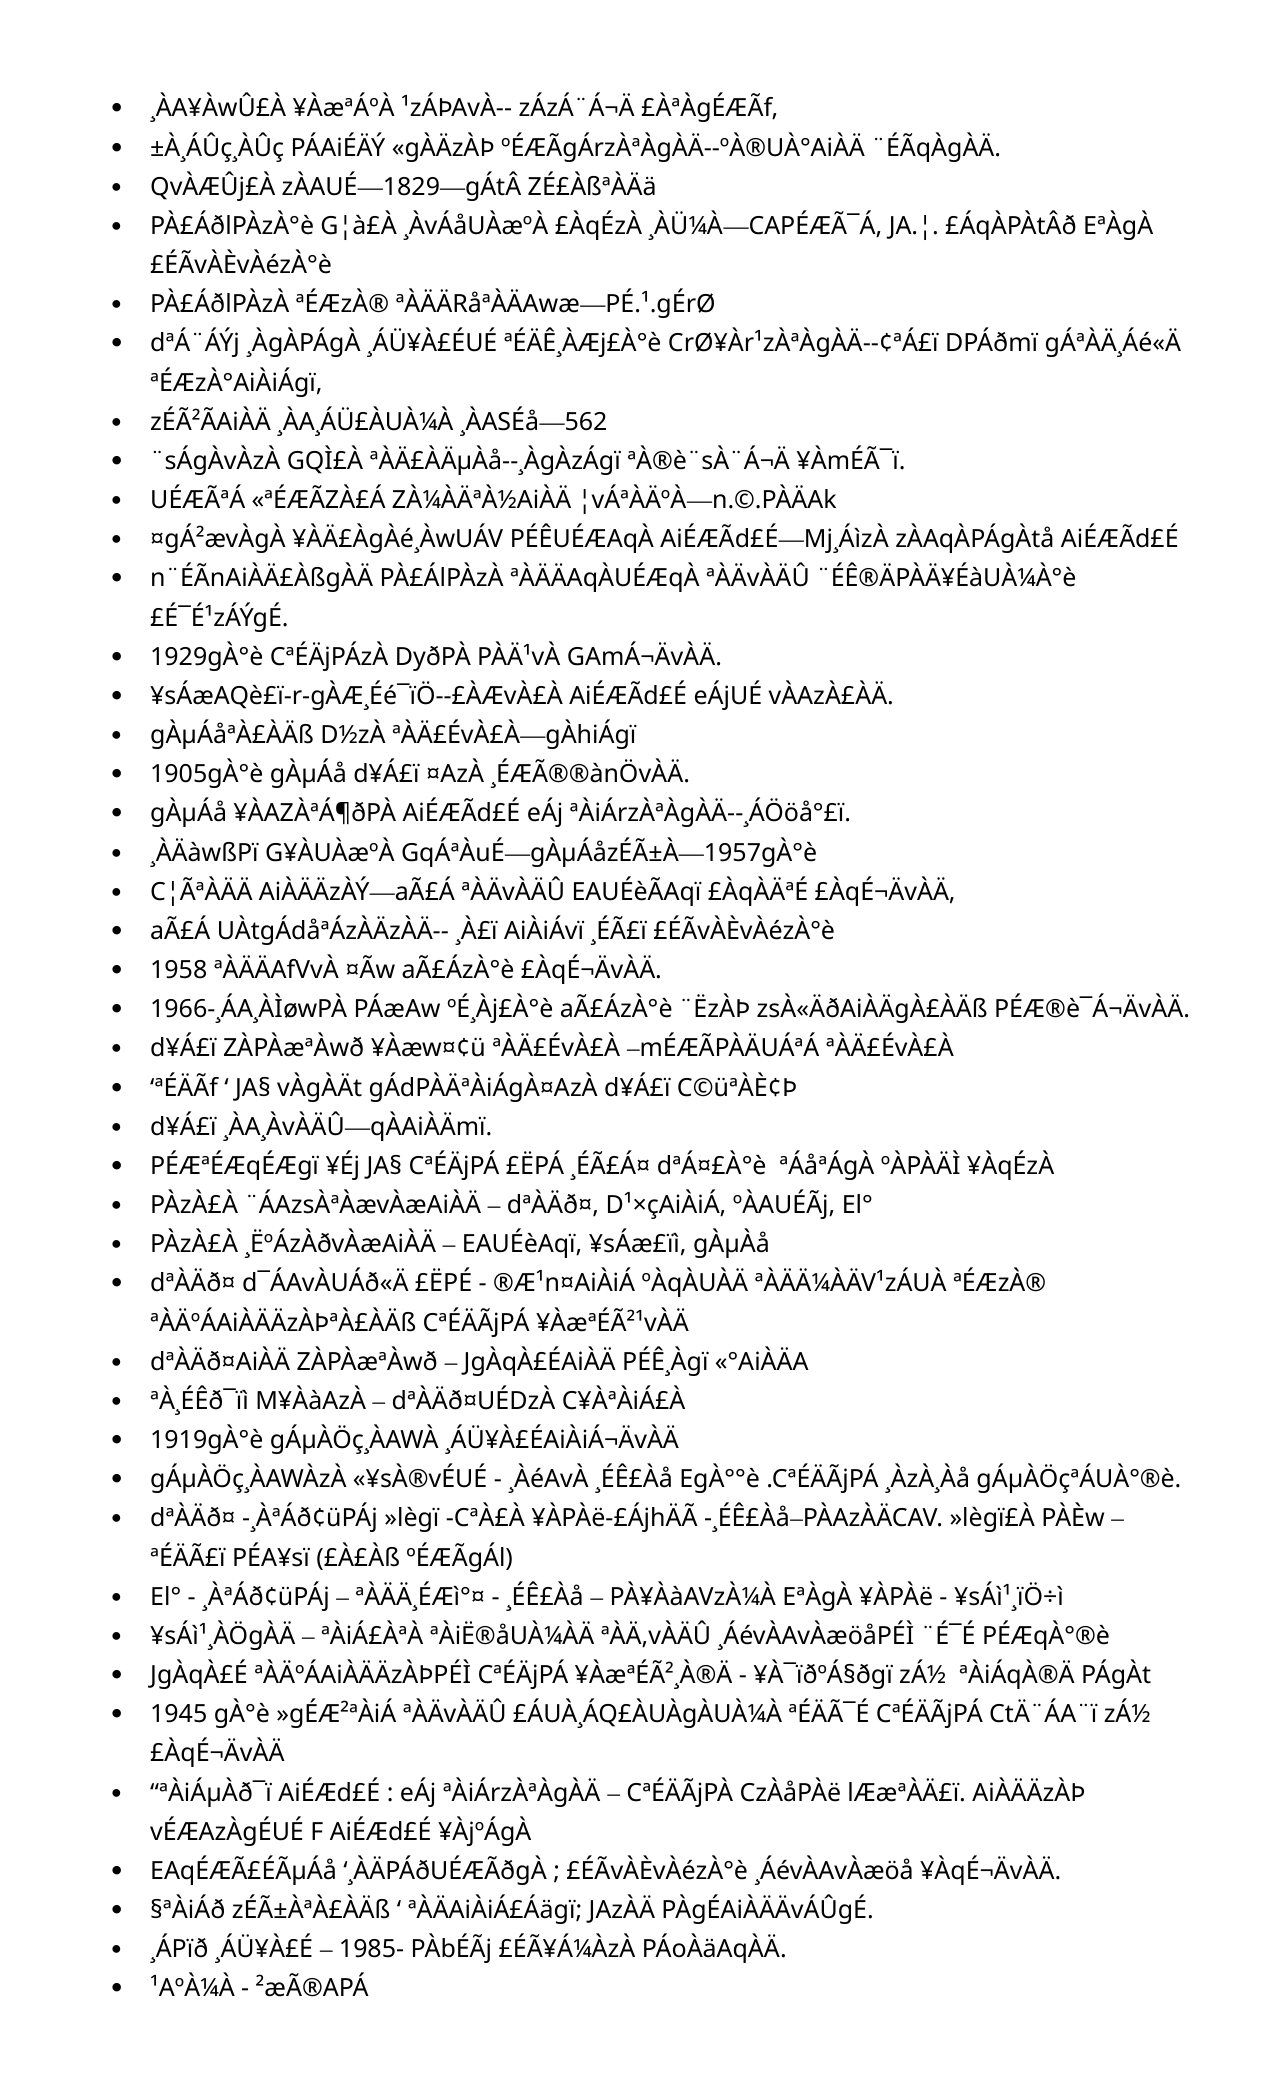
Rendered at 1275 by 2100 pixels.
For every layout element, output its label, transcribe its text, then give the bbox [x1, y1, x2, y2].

list aÃ£Á UÀtgÁdåªÁzÀÄzÀÄ-- ¸À£ï AiÀiÁvï ¸ÉÃ£ï £ÉÃvÀÈvÀézÀ°è [112, 912, 1200, 947]
list d¥Á£ï ¸ÀA¸ÀvÀÄÛ—qÀAiÀÄmï. [112, 1108, 1200, 1142]
list d¥Á£ï ZÀPÀæªÀwð ¥Àæw¤¢ü ªÀÄ£ÉvÀ£À –mÉÆÃPÀÄUÁªÁ ªÀÄ£ÉvÀ£À [112, 1030, 1200, 1064]
list PÀ£ÁðlPÀzÀ ªÉÆzÀ® ªÀÄÄRåªÀÄAwæ—PÉ.¹.gÉrØ [112, 286, 1200, 320]
list n¨ÉÃnAiÀÄ£ÀßgÀÄ PÀ£ÁlPÀzÀ ªÀÄÄAqÀUÉÆqÀ ªÀÄvÀÄÛ ¨ÉÊ®ÄPÀÄ¥ÉàUÀ¼À°è £É¯É¹zÁÝgÉ. [112, 560, 1200, 633]
list ¸ÀÄàwßPï G¥ÀUÀæºÀ GqÁªÀuÉ—gÀµÁåzÉÃ±À—1957gÀ°è [112, 834, 1200, 868]
list ¹AºÀ¼À - ²æÃ®APÁ [112, 1970, 1200, 2004]
list ¥sÁì¹¸ÀÖgÀÄ – ªÀiÁ£ÀªÀ ªÀiË®åUÀ¼ÀÄ ªÀÄ,vÀÄÛ ¸ÁévÀAvÀæöåPÉÌ ¨É¯É PÉÆqÀ°®è [112, 1617, 1200, 1652]
list §ªÀiÁð zÉÃ±ÀªÀ£ÀÄß ‘ ªÀÄAiÀiÁ£Áägï; JAzÀÄ PÀgÉAiÀÄÄvÁÛgÉ. [112, 1892, 1200, 1926]
list 1919gÀ°è gÁµÀÖç¸ÀAWÀ ¸ÁÜ¥À£ÉAiÀiÁ¬ÄvÀÄ [112, 1422, 1200, 1456]
list 1929gÀ°è CªÉÄjPÁzÀ DyðPÀ PÀÄ¹vÀ GAmÁ¬ÄvÀÄ. [112, 638, 1200, 672]
list ±À¸ÁÛç¸ÀÛç PÁAiÉÄÝ «gÀÄzÀÞ ºÉÆÃgÁrzÀªÀgÀÄ--ºÀ®UÀ°AiÀÄ ¨ÉÃqÀgÀÄ. [112, 129, 1200, 163]
list ¸ÁPïð ¸ÁÜ¥À£É – 1985- PÀbÉÃj £ÉÃ¥Á¼ÀzÀ PÁoÀäAqÀÄ. [112, 1931, 1200, 1965]
list UÉÆÃªÁ «ªÉÆÃZÀ£Á ZÀ¼ÀÄªÀ½AiÀÄ ¦vÁªÀÄºÀ—n.©.PÀÄAk [112, 482, 1200, 516]
list 1966-¸ÁA¸ÀÌøwPÀ PÁæAw ºÉ¸Àj£À°è aÃ£ÁzÀ°è ¨ËzÀÞ zsÀ«ÄðAiÀÄgÀ£ÀÄß PÉÆ®è¯Á¬ÄvÀÄ. [112, 991, 1200, 1025]
list ¥sÁæAQè£ï-r-gÀÆ¸Éé¯ïÖ--£ÀÆvÀ£À AiÉÆÃd£É eÁjUÉ vÀAzÀ£ÀÄ. [112, 677, 1200, 712]
list dªÀÄð¤ d¯ÁAvÀUÁð«Ä £ËPÉ - ®Æ¹n¤AiÀiÁ ºÀqÀUÀÄ ªÀÄÄ¼ÀÄV¹zÁUÀ ªÉÆzÀ® ªÀÄºÁAiÀÄÄzÀÞªÀ£ÀÄß CªÉÄÃjPÁ ¥ÀæªÉÃ²¹vÀÄ [112, 1265, 1200, 1338]
list 1958 ªÀÄÄAfVvÀ ¤Ãw aÃ£ÁzÀ°è £ÀqÉ¬ÄvÀÄ. [112, 952, 1200, 986]
list gÁµÀÖç¸ÀAWÀzÀ «¥sÀ®vÉUÉ - ¸ÀéAvÀ ¸ÉÊ£Àå EgÀ°°è .CªÉÄÃjPÁ ¸ÀzÀ¸Àå gÁµÀÖçªÁUÀ°®è. [112, 1461, 1200, 1495]
list “ªÀiÁµÀð¯ï AiÉÆd£É : eÁj ªÀiÁrzÀªÀgÀÄ – CªÉÄÃjPÀ CzÀåPÀë lÆæªÀÄ£ï. AiÀÄÄzÀÞ vÉÆAzÀgÉUÉ F AiÉÆd£É ¥ÀjºÁgÀ [112, 1774, 1200, 1847]
list PÀzÀ£À ¸ËºÁzÀðvÀæAiÀÄ – EAUÉèAqï, ¥sÁæ£ïì, gÀµÀå [112, 1226, 1200, 1260]
list PÀ£ÁðlPÀzÀ°è G¦à£À ¸ÀvÁåUÀæºÀ £ÀqÉzÀ ¸ÀÜ¼À—CAPÉÆÃ¯Á, JA.¦. £ÁqÀPÀtÂð EªÀgÀ £ÉÃvÀÈvÀézÀ°è [112, 207, 1200, 281]
list JgÀqÀ£É ªÀÄºÁAiÀÄÄzÀÞPÉÌ CªÉÄjPÁ ¥ÀæªÉÃ²¸À®Ä - ¥À¯ïðºÁ§ðgï zÁ½ ªÀiÁqÀ®Ä PÁgÀt [112, 1657, 1200, 1691]
list El° - ¸ÀªÁð¢üPÁj – ªÀÄÄ¸ÉÆì°¤ - ¸ÉÊ£Àå – PÀ¥ÀàAVzÀ¼À EªÀgÀ ¥ÀPÀë - ¥sÁì¹¸ïÖ÷ì [112, 1578, 1200, 1612]
list ¤gÁ²ævÀgÀ ¥ÀÄ£ÀgÀé¸ÀwUÁV PÉÊUÉÆAqÀ AiÉÆÃd£É—Mj¸ÁìzÀ zÀAqÀPÁgÀtå AiÉÆÃd£É [112, 521, 1200, 555]
list PÀzÀ£À ¨ÁAzsÀªÀævÀæAiÀÄ – dªÀÄð¤, D¹×çAiÀiÁ, ºÀAUÉÃj, El° [112, 1187, 1200, 1221]
list ªÀ¸ÉÊð¯ïì M¥ÀàAzÀ – dªÀÄð¤UÉDzÀ C¥ÀªÀiÁ£À [112, 1382, 1200, 1417]
list dªÀÄð¤AiÀÄ ZÀPÀæªÀwð – JgÀqÀ£ÉAiÀÄ PÉÊ¸Àgï «°AiÀÄA [112, 1343, 1200, 1377]
list zÉÃ²ÃAiÀÄ ¸ÀA¸ÁÜ£ÀUÀ¼À ¸ÀASÉå—562 [112, 403, 1200, 437]
list 1905gÀ°è gÀµÁå d¥Á£ï ¤AzÀ ¸ÉÆÃ®®ànÖvÀÄ. [112, 756, 1200, 790]
list 1945 gÀ°è »gÉÆ²ªÀiÁ ªÀÄvÀÄÛ £ÁUÀ¸ÁQ£ÀUÀgÀUÀ¼À ªÉÄÃ¯É CªÉÄÃjPÁ CtÄ¨ÁA¨ï zÁ½ £ÀqÉ¬ÄvÀÄ [112, 1696, 1200, 1769]
list C¦ÃªÀÄÄ AiÀÄÄzÀÝ—aÃ£Á ªÀÄvÀÄÛ EAUÉèÃAqï £ÀqÀÄªÉ £ÀqÉ¬ÄvÀÄ, [112, 873, 1200, 907]
list ‘ªÉÄÃf ‘ JA§ vÀgÀÄt gÁdPÀÄªÀiÁgÀ¤AzÀ d¥Á£ï C©üªÀÈ¢Þ [112, 1069, 1200, 1103]
list gÀµÁåªÀ£ÀÄß D½zÀ ªÀÄ£ÉvÀ£À—gÀhiÁgï [112, 717, 1200, 751]
list PÉÆªÉÆqÉÆgï ¥Éj JA§ CªÉÄjPÁ £ËPÁ ¸ÉÃ£Á¤ dªÁ¤£À°è ªÁåªÁgÀ ºÀPÀÄÌ ¥ÀqÉzÀ [112, 1147, 1200, 1182]
list ¸ÀA¥ÀwÛ£À ¥ÀæªÁºÀ ¹zÁÞAvÀ-- zÁzÁ¨Á¬Ä £ÀªÀgÉÆÃf, [112, 90, 1200, 124]
list ¨sÁgÀvÀzÀ GQÌ£À ªÀÄ£ÀÄµÀå--¸ÀgÀzÁgï ªÀ®è¨sÀ¨Á¬Ä ¥ÀmÉÃ¯ï. [112, 442, 1200, 477]
list dªÀÄð¤ -¸ÀªÁð¢üPÁj »lègï -CªÀ£À ¥ÀPÀë-£ÁjhÄÃ -¸ÉÊ£Àå–PÀAzÀÄCAV. »lègï£À PÀÈw – ªÉÄÃ£ï PÉA¥sï (£À£Àß ºÉÆÃgÁl) [112, 1500, 1200, 1573]
list EAqÉÆÃ£ÉÃµÁå ‘¸ÀÄPÁðUÉÆÃðgÀ ; £ÉÃvÀÈvÀézÀ°è ¸ÁévÀAvÀæöå ¥ÀqÉ¬ÄvÀÄ. [112, 1852, 1200, 1887]
list gÀµÁå ¥ÀAZÀªÁ¶ðPÀ AiÉÆÃd£É eÁj ªÀiÁrzÀªÀgÀÄ--¸ÁÖöå°£ï. [112, 795, 1200, 829]
list QvÀÆÛj£À zÀAUÉ—1829—gÁtÂ ZÉ£ÀßªÀÄä [112, 168, 1200, 202]
list dªÁ¨ÁÝj ¸ÀgÀPÁgÀ ¸ÁÜ¥À£ÉUÉ ªÉÄÊ¸ÀÆj£À°è CrØ¥Àr¹zÀªÀgÀÄ--¢ªÁ£ï DPÁðmï gÁªÀÄ¸Áé«Ä ªÉÆzÀ°AiÀiÁgï, [112, 325, 1200, 398]
